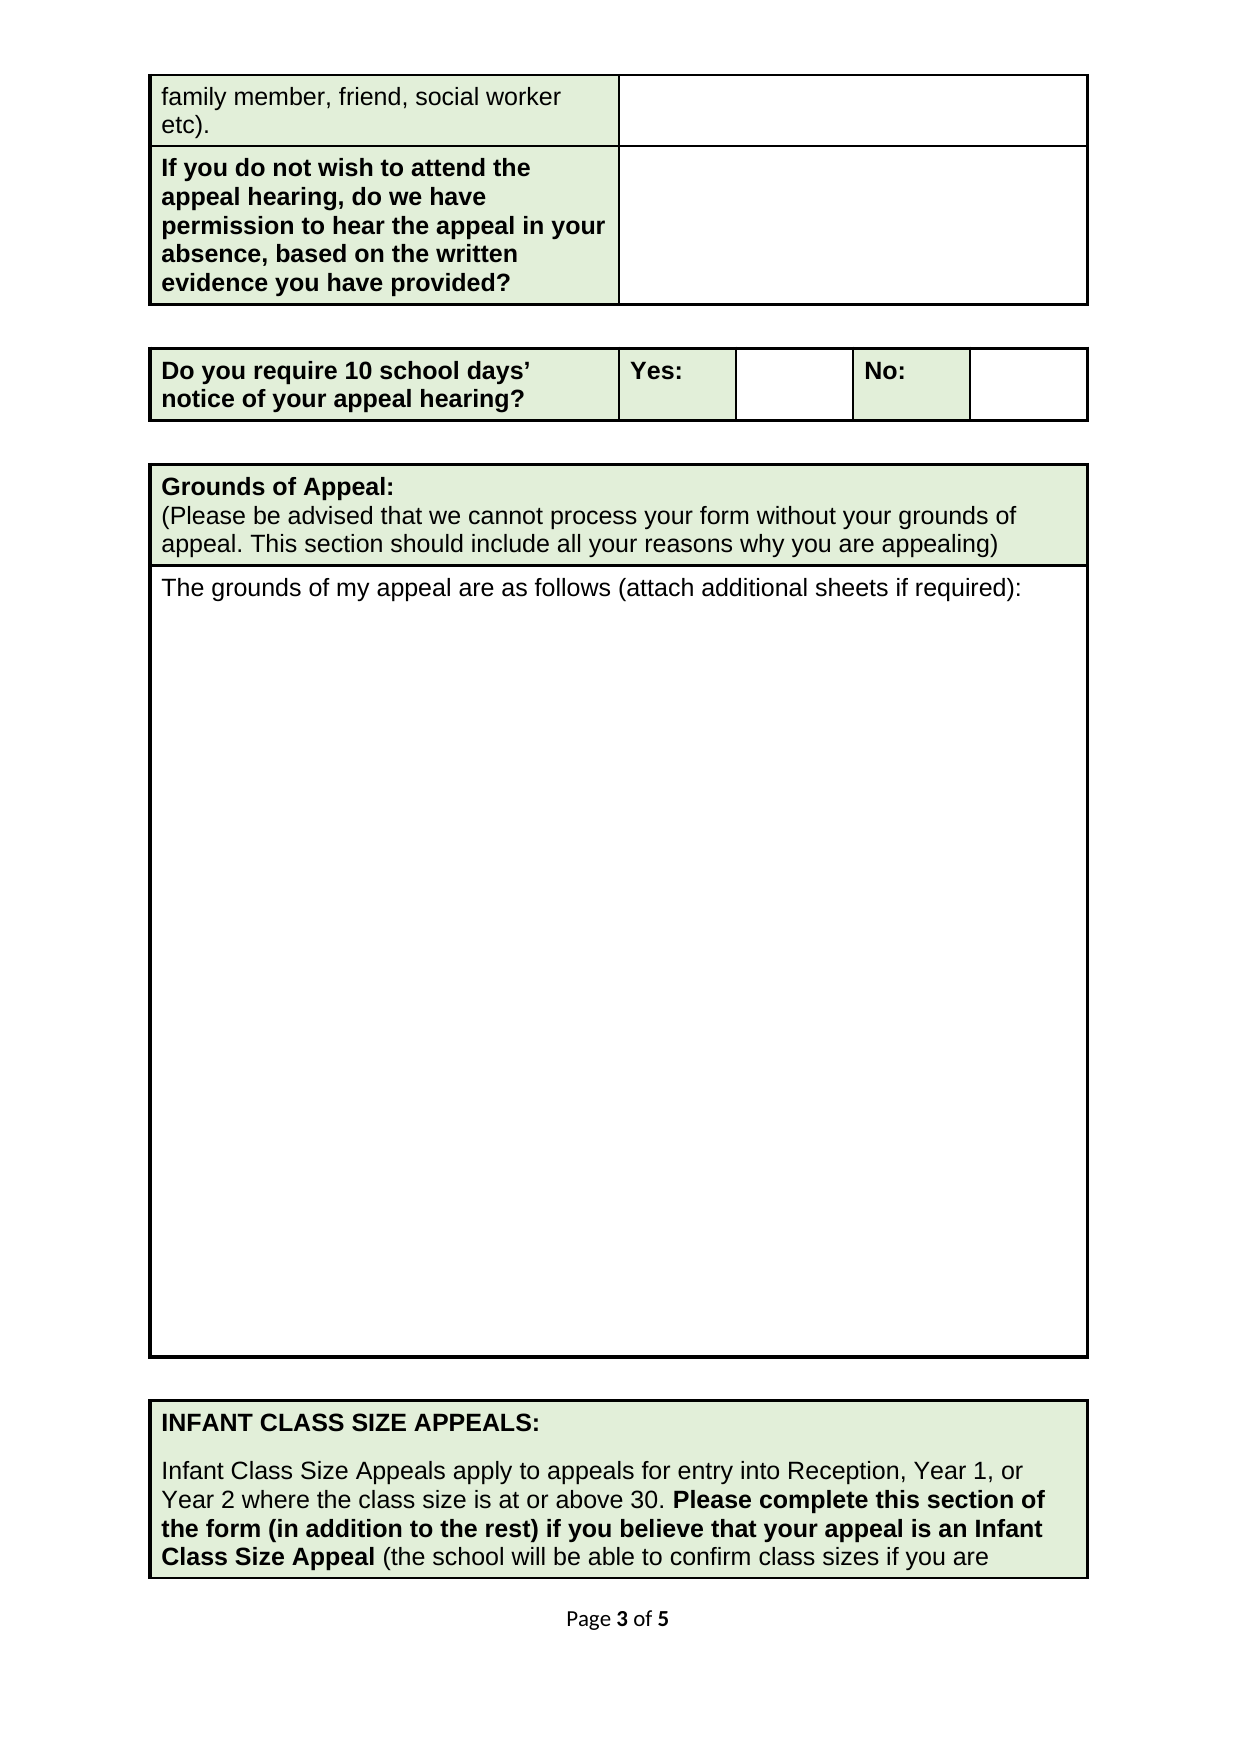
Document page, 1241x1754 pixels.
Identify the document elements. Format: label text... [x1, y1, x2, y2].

table_cell Do you require 10 school days’ notice of your appeal hearing? [152, 350, 618, 419]
table_cell [619, 422, 1087, 463]
table_cell [619, 306, 1087, 347]
table_cell [150, 1359, 1087, 1399]
table_cell Grounds of Appeal: (Please be advised that we cannot process your form without your grounds of appeal. This section should include all your reasons why you are appealing) [152, 466, 1086, 564]
table_cell [150, 422, 619, 463]
table_cell family member, friend, social worker etc). [152, 76, 618, 145]
table_cell [971, 350, 1086, 419]
table_cell No: [854, 350, 969, 419]
table_cell [150, 306, 619, 347]
table_cell [620, 147, 1086, 303]
table_cell [620, 76, 1086, 145]
table_cell INFANT CLASS SIZE APPEALS: Infant Class Size Appeals apply to appeals for entry into Reception, Year 1, or Year 2 where the class size is at or above 30. Please complete this section of the form (in addition to the rest) if you believe that your appeal is an Infant Class Size Appeal (the school will be able to confirm class sizes if you are [152, 1402, 1086, 1577]
table_cell The grounds of my appeal are as follows (attach additional sheets if required): [152, 567, 1086, 1355]
table_cell [737, 350, 852, 419]
table_cell Yes: [620, 350, 735, 419]
table_cell If you do not wish to attend the appeal hearing, do we have permission to hear the appeal in your absence, based on the written evidence you have provided? [152, 147, 618, 303]
